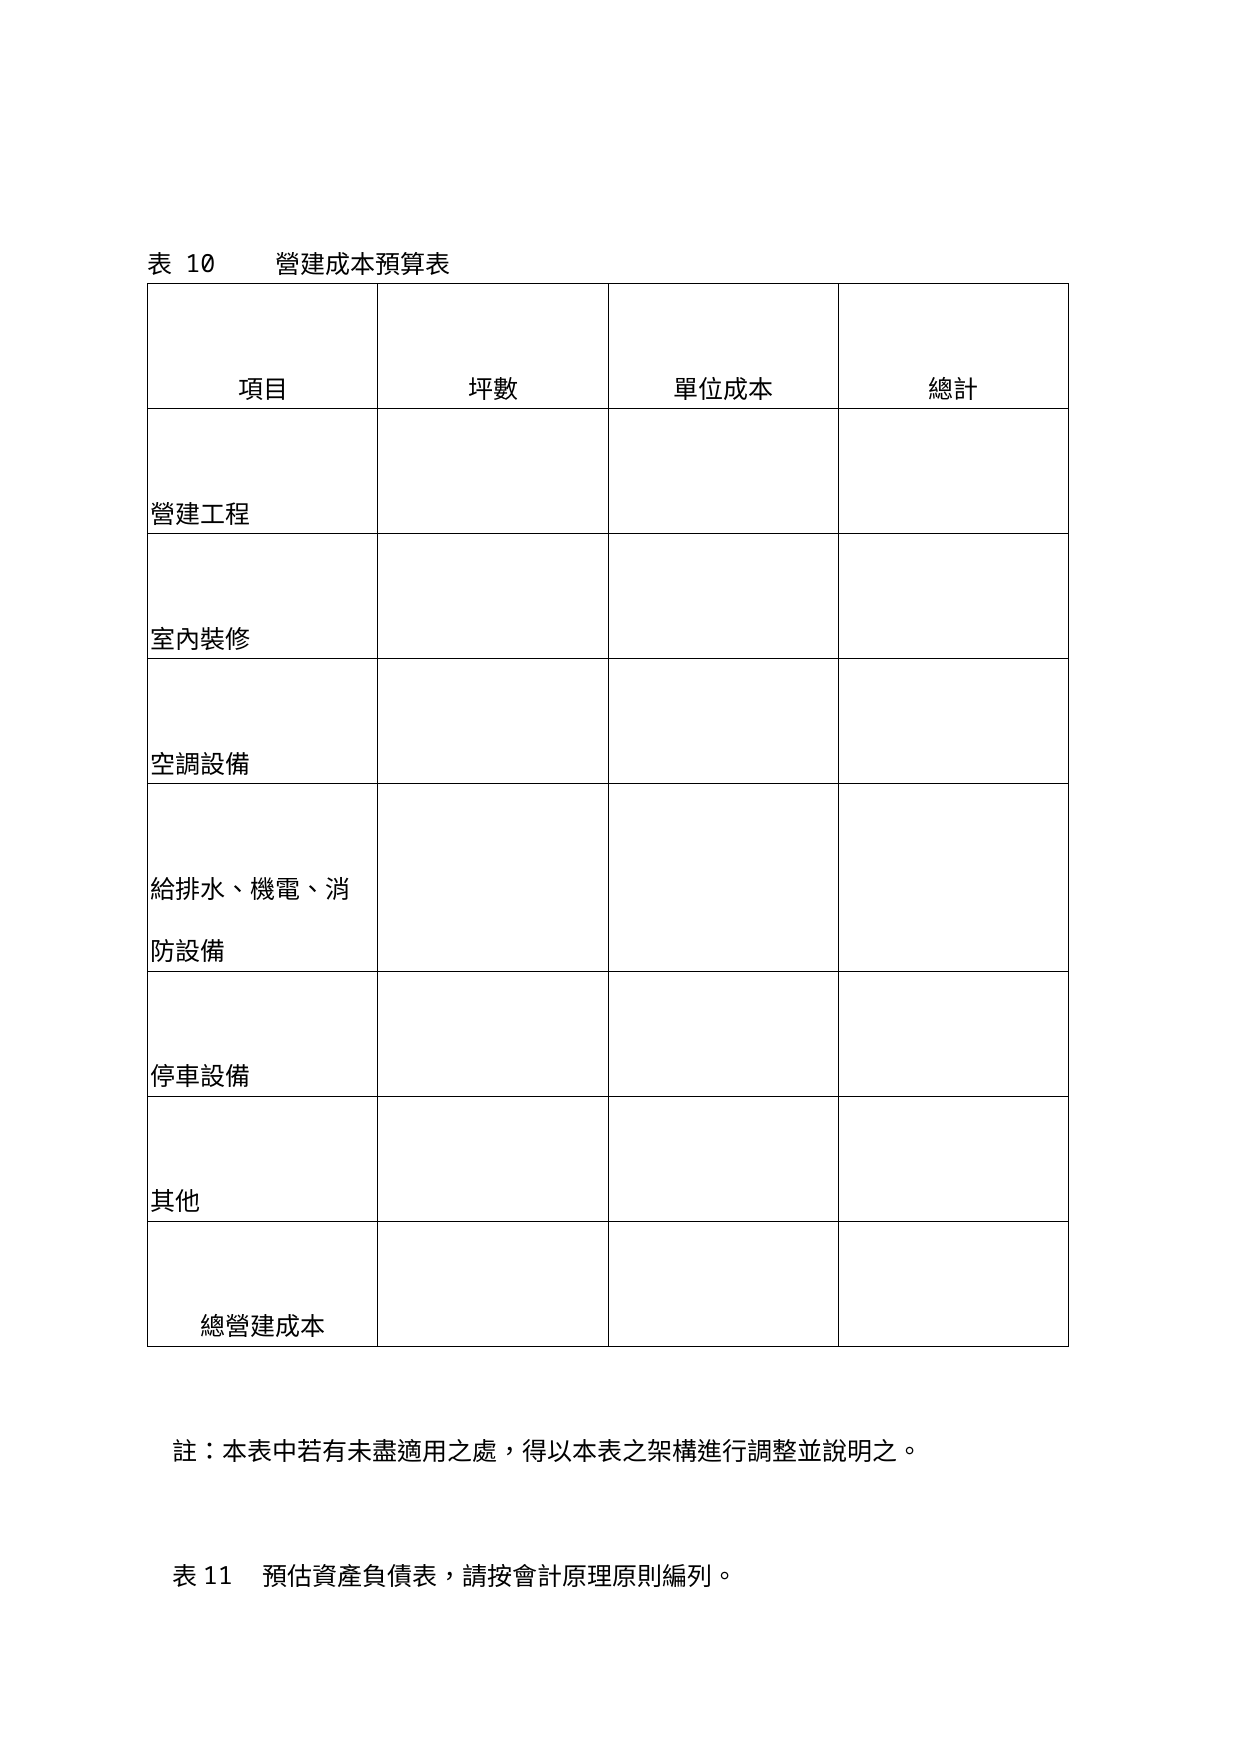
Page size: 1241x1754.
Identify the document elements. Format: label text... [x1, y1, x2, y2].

table_cell [378, 409, 608, 533]
table_cell [839, 972, 1068, 1096]
table_cell 總營建成本 [148, 1222, 377, 1346]
table_cell 室內裝修 [148, 534, 377, 658]
table_cell [839, 409, 1068, 533]
table_cell [378, 784, 608, 971]
table_cell 營建工程 [148, 409, 377, 533]
table_cell [378, 972, 608, 1096]
table_header 總計 [839, 284, 1068, 408]
table_cell [839, 1097, 1068, 1221]
table_cell [378, 1222, 608, 1346]
table_cell [609, 1222, 838, 1346]
table_cell [839, 534, 1068, 658]
table_cell 其他 [148, 1097, 377, 1221]
table_header 項目 [148, 284, 377, 408]
table_cell [839, 659, 1068, 783]
table_cell [378, 659, 608, 783]
table_cell [378, 1097, 608, 1221]
table_header 坪數 [378, 284, 608, 408]
table_cell [609, 1097, 838, 1221]
table_cell [609, 972, 838, 1096]
text 表 10 營建成本預算表 [148, 221, 1092, 283]
table_cell [609, 659, 838, 783]
table_cell [378, 534, 608, 658]
table_cell [609, 784, 838, 971]
table_cell 空調設備 [148, 659, 377, 783]
table_cell [609, 409, 838, 533]
table_cell 給排水、機電、消防設備 [148, 784, 377, 971]
table_cell [839, 784, 1068, 971]
table_cell [839, 1222, 1068, 1346]
table_cell 停車設備 [148, 972, 377, 1096]
text 表11 預估資產負債表，請按會計原理原則編列。 [173, 1533, 1092, 1596]
table_header 單位成本 [609, 284, 838, 408]
text 註：本表中若有未盡適用之處，得以本表之架構進行調整並說明之。 [173, 1408, 1092, 1471]
table_cell [609, 534, 838, 658]
